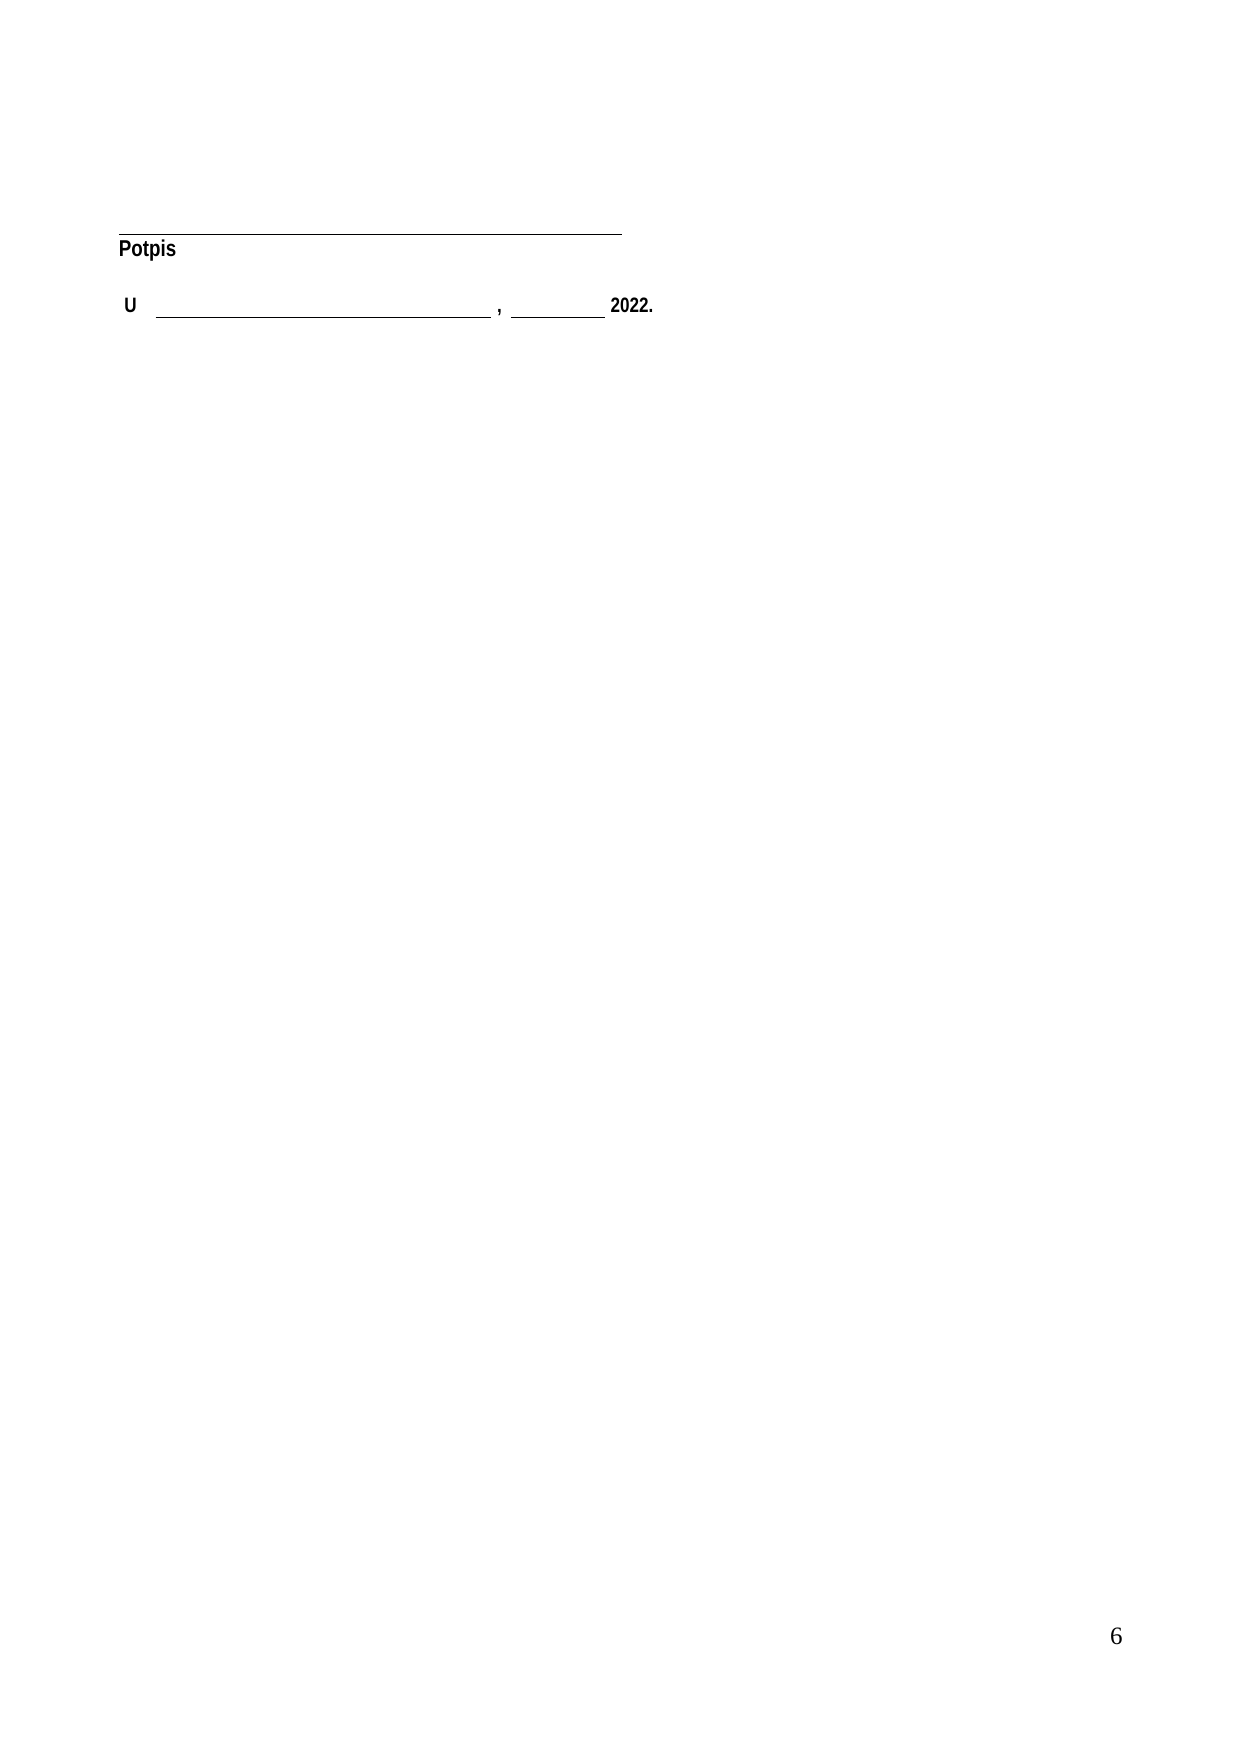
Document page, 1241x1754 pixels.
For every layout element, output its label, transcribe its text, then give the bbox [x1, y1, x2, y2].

table_header U [118, 290, 156, 317]
table_header , [491, 290, 511, 317]
table_header [511, 290, 604, 317]
table_header [156, 290, 491, 317]
table_header [622, 202, 1123, 234]
table_cell [653, 234, 1123, 264]
table_header 2022. [605, 290, 698, 317]
table_header [119, 202, 622, 234]
table_cell Potpis [119, 234, 653, 264]
